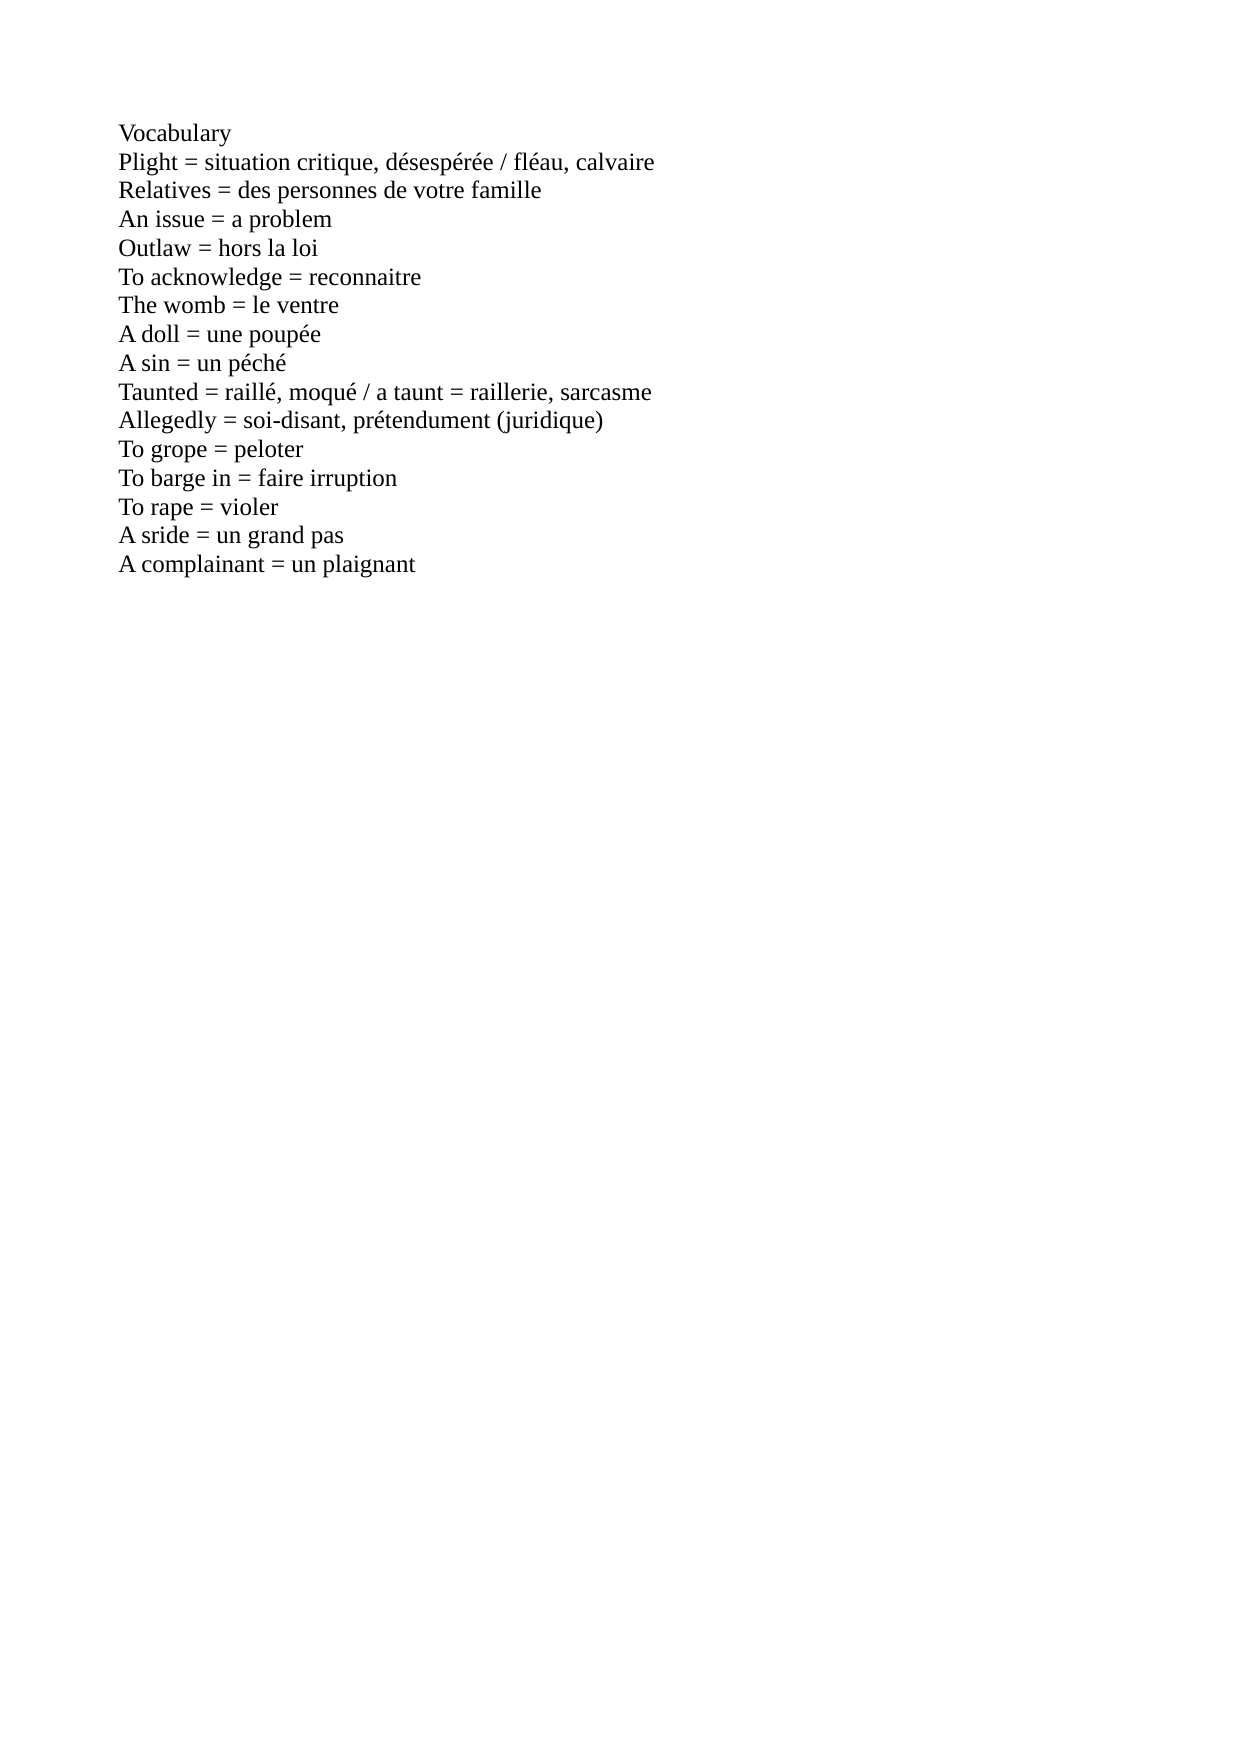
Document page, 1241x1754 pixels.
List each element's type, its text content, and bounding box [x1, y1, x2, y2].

text Vocabulary Plight = situation critique, désespérée / fléau, calvaire Relatives = des personnes de votre famille An issue = a problem Outlaw = hors la loi To acknowledge = reconnaitre The womb = le ventre A doll = une poupée A sin = un péché Taunted = raillé, moqué / a taunt = raillerie, sarcasme Allegedly = soi-disant, prétendument (juridique) To grope = peloter To barge in = faire irruption To rape = violer A sride = un grand pas A complainant = un plaignant [118, 118, 1122, 578]
